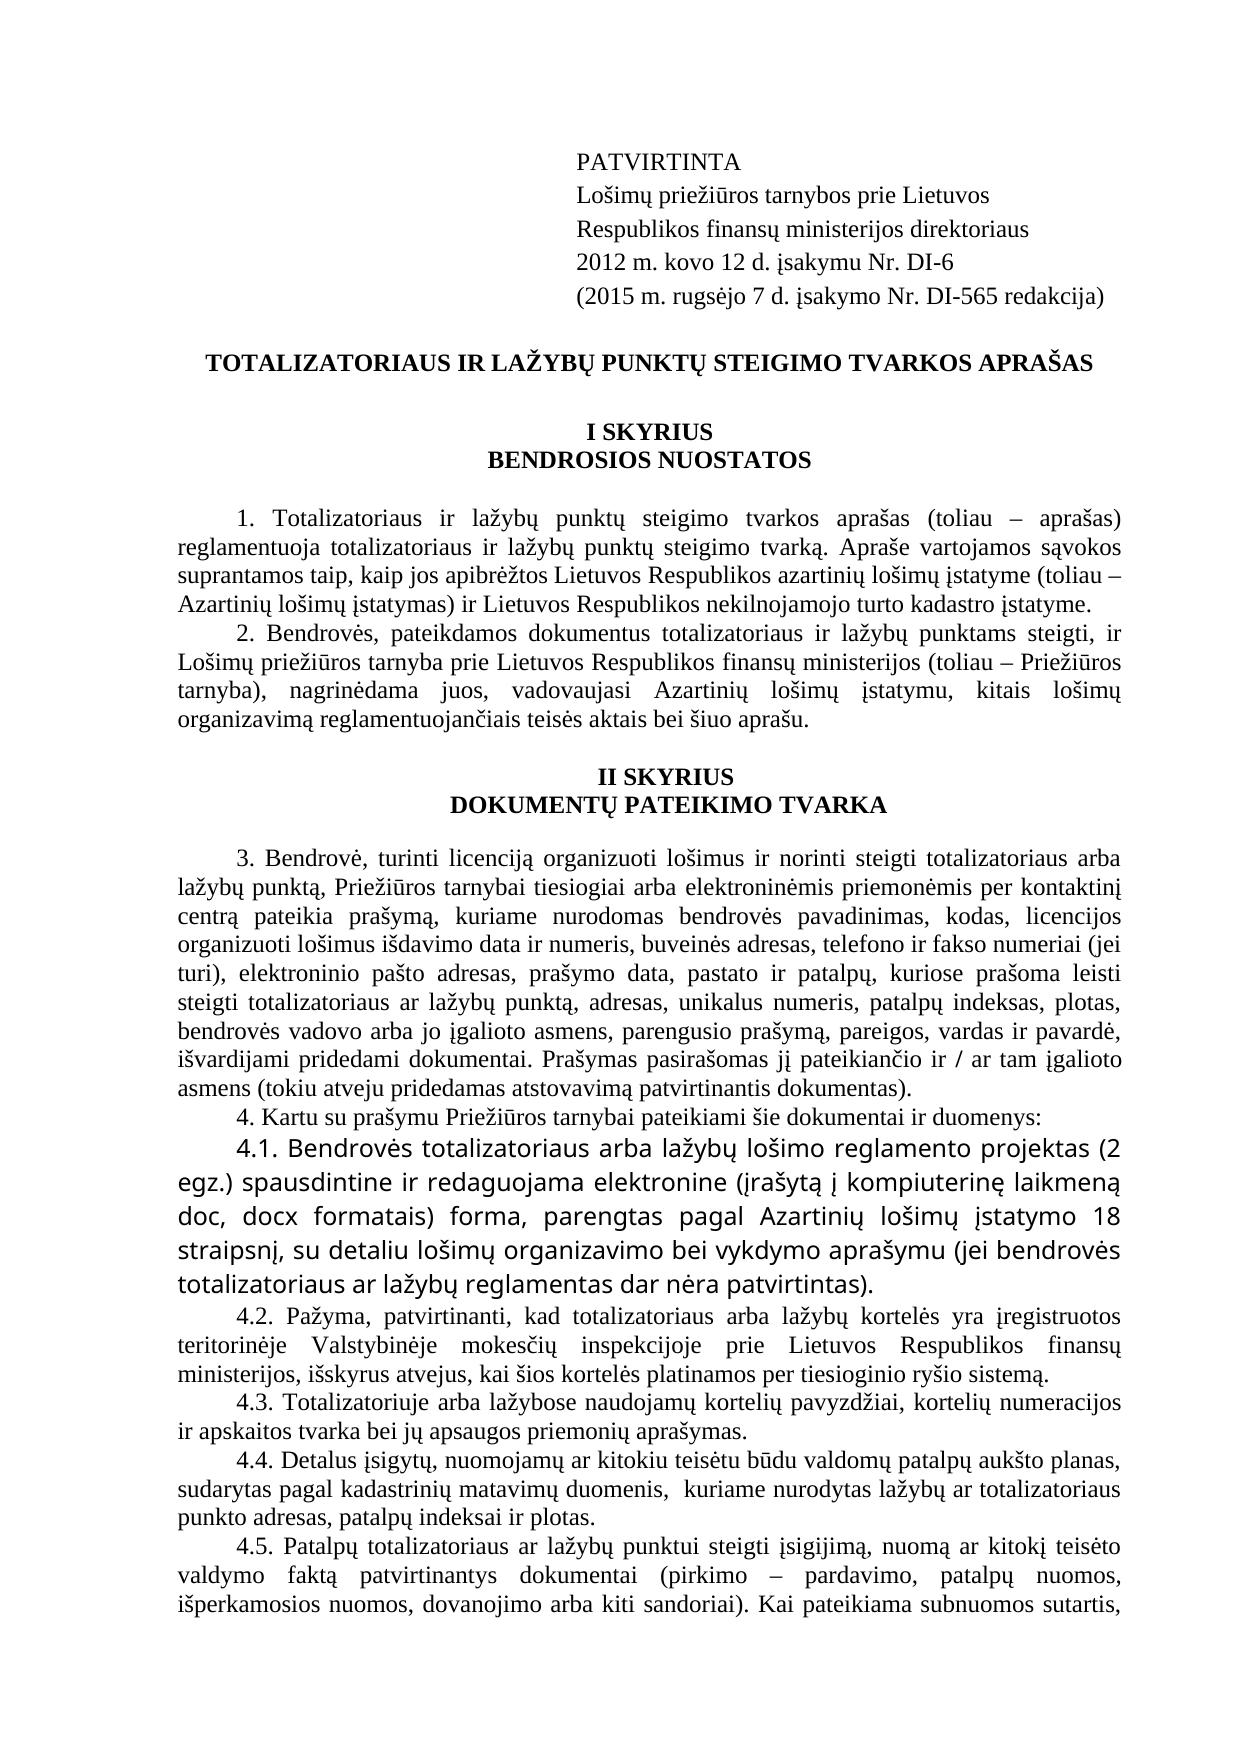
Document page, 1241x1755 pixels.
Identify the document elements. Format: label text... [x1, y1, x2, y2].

text 4.1. Bendrovės totalizatoriaus arba lažybų lošimo reglamento projektas (2 egz.) spausdintine ir redaguojama elektronine (įrašytą į kompiuterinę laikmeną doc, docx formatais) forma, parengtas pagal Azartinių lošimų įstatymo 18 straipsnį, su detaliu lošimų organizavimo bei vykdymo aprašymu (jei bendrovės totalizatoriaus ar lažybų reglamentas dar nėra patvirtintas). [177, 1131, 1122, 1301]
text TOTALIZATORIAUS IR LAŽYBŲ PUNKTŲ STEIGIMO TVARKOS APRAŠAS [177, 348, 1122, 376]
text PATVIRTINTA [177, 147, 1122, 176]
text 4. Kartu su prašymu Priežiūros tarnybai pateikiami šie dokumentai ir duomenys: [177, 1102, 1122, 1131]
text 3. Bendrovė, turinti licenciją organizuoti lošimus ir norinti steigti totalizatoriaus arba lažybų punktą, Priežiūros tarnybai tiesiogiai arba elektroninėmis priemonėmis per kontaktinį centrą pateikia prašymą, kuriame nurodomas bendrovės pavadinimas, kodas, licencijos organizuoti lošimus išdavimo data ir numeris, buveinės adresas, telefono ir fakso numeriai (jei turi), elektroninio pašto adresas, prašymo data, pastato ir patalpų, kuriose prašoma leisti steigti totalizatoriaus ar lažybų punktą, adresas, unikalus numeris, patalpų indeksas, plotas, bendrovės vadovo arba jo įgalioto asmens, parengusio prašymą, pareigos, vardas ir pavardė, išvardijami pridedami dokumentai. Prašymas pasirašomas jį pateikiančio ir / ar tam įgalioto asmens (tokiu atveju pridedamas atstovavimą patvirtinantis dokumentas). [177, 843, 1122, 1102]
text 4.2. Pažyma, patvirtinanti, kad totalizatoriaus arba lažybų kortelės yra įregistruotos teritorinėje Valstybinėje mokesčių inspekcijoje prie Lietuvos Respublikos finansų ministerijos, išskyrus atvejus, kai šios kortelės platinamos per tiesioginio ryšio sistemą. [177, 1301, 1122, 1387]
text 1. Totalizatoriaus ir lažybų punktų steigimo tvarkos aprašas (toliau – aprašas) reglamentuoja totalizatoriaus ir lažybų punktų steigimo tvarką. Apraše vartojamos sąvokos suprantamos taip, kaip jos apibrėžtos Lietuvos Respublikos azartinių lošimų įstatyme (toliau – Azartinių lošimų įstatymas) ir Lietuvos Respublikos nekilnojamojo turto kadastro įstatyme. [177, 503, 1122, 618]
text 2. Bendrovės, pateikdamos dokumentus totalizatoriaus ir lažybų punktams steigti, ir Lošimų priežiūros tarnyba prie Lietuvos Respublikos finansų ministerijos (toliau – Priežiūros tarnyba), nagrinėdama juos, vadovaujasi Azartinių lošimų įstatymu, kitais lošimų organizavimą reglamentuojančiais teisės aktais bei šiuo aprašu. [177, 618, 1122, 733]
text II SKYRIUS [177, 762, 1122, 791]
text (2015 m. rugsėjo 7 d. įsakymo Nr. DI-565 redakcija) [177, 281, 1122, 310]
text BENDROSIOS NUOSTATOS [177, 446, 1122, 474]
text Respublikos finansų ministerijos direktoriaus [177, 214, 1122, 243]
text 4.3. Totalizatoriuje arba lažybose naudojamų kortelių pavyzdžiai, kortelių numeracijos ir apskaitos tvarka bei jų apsaugos priemonių aprašymas. [177, 1387, 1122, 1445]
text 4.4. Detalus įsigytų, nuomojamų ar kitokiu teisėtu būdu valdomų patalpų aukšto planas, sudarytas pagal kadastrinių matavimų duomenis, kuriame nurodytas lažybų ar totalizatoriaus punkto adresas, patalpų indeksai ir plotas. [177, 1445, 1122, 1531]
text Lošimų priežiūros tarnybos prie Lietuvos [177, 180, 1122, 209]
text 4.5. Patalpų totalizatoriaus ar lažybų punktui steigti įsigijimą, nuomą ar kitokį teisėto valdymo faktą patvirtinantys dokumentai (pirkimo – pardavimo, patalpų nuomos, išperkamosios nuomos, dovanojimo arba kiti sandoriai). Kai pateikiama subnuomos sutartis, [177, 1531, 1122, 1617]
text 2012 m. kovo 12 d. įsakymu Nr. DI-6 [177, 247, 1122, 276]
text DOKUMENTŲ PATEIKIMO TVARKA [177, 791, 1122, 819]
text I SKYRIUS [177, 417, 1122, 446]
